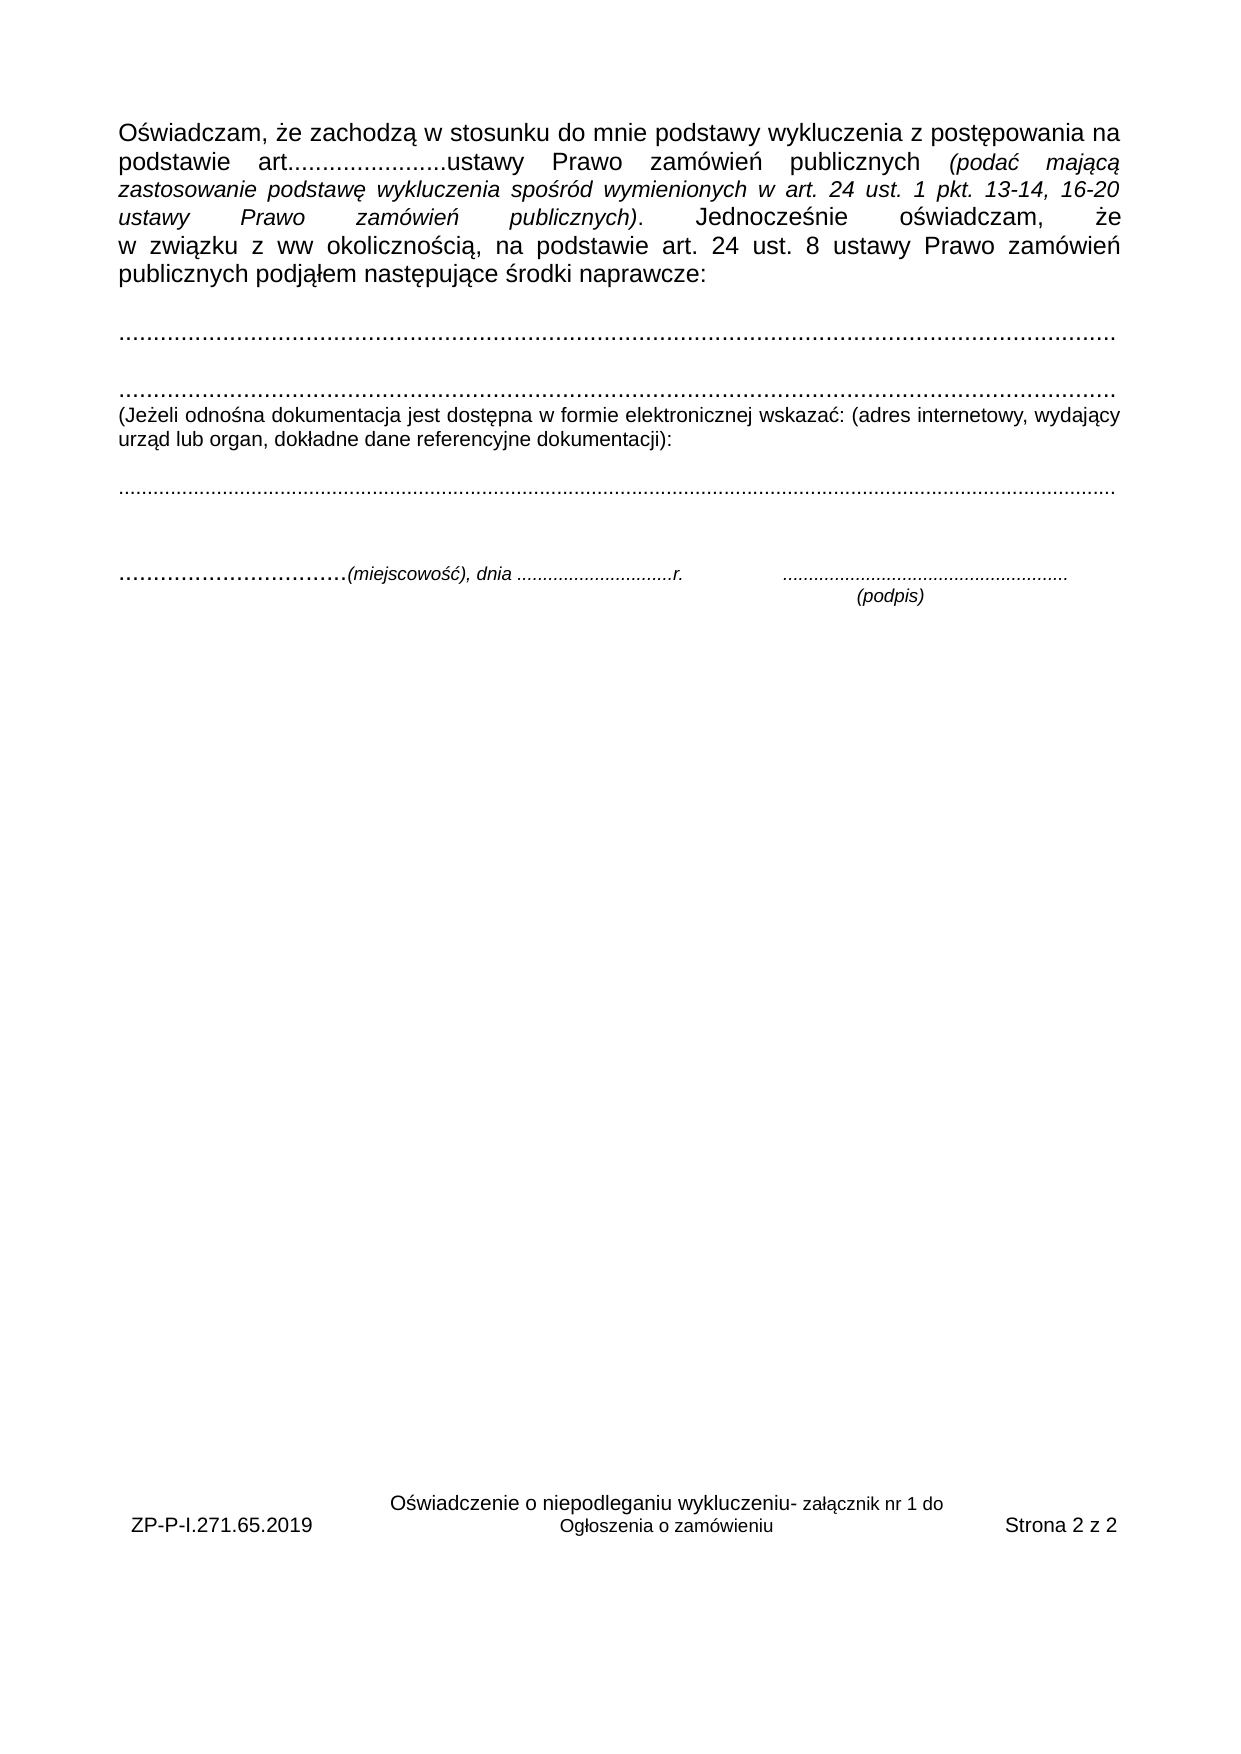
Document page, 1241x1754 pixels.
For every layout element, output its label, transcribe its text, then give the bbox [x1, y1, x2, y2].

text (podpis) [118, 585, 1122, 607]
text ................................................................................................................................................ [118, 374, 1122, 403]
text Oświadczam, że zachodzą w stosunku do mnie podstawy wykluczenia z postępowania na podstawie art.......................ustawy Prawo zamówień publicznych (podać mającą zastosowanie podstawę wykluczenia spośród wymienionych w art. 24 ust. 1 pkt. 13-14, 16-20 ustawy Prawo zamówień publicznych). Jednocześnie oświadczam, że w związku z ww okolicznością, na podstawie art. 24 ust. 8 ustawy Prawo zamówień publicznych podjąłem następujące środki naprawcze: [118, 118, 1122, 288]
text ................................................................................................................................................ [118, 317, 1122, 346]
text .................................(miejscowość), dnia ..............................r. ....................................................... [118, 557, 1122, 585]
text ............................................................................................................................................................................. [118, 475, 1122, 499]
text (Jeżeli odnośna dokumentacja jest dostępna w formie elektronicznej wskazać: (adres internetowy, wydający urząd lub organ, dokładne dane referencyjne dokumentacji): [118, 403, 1122, 451]
